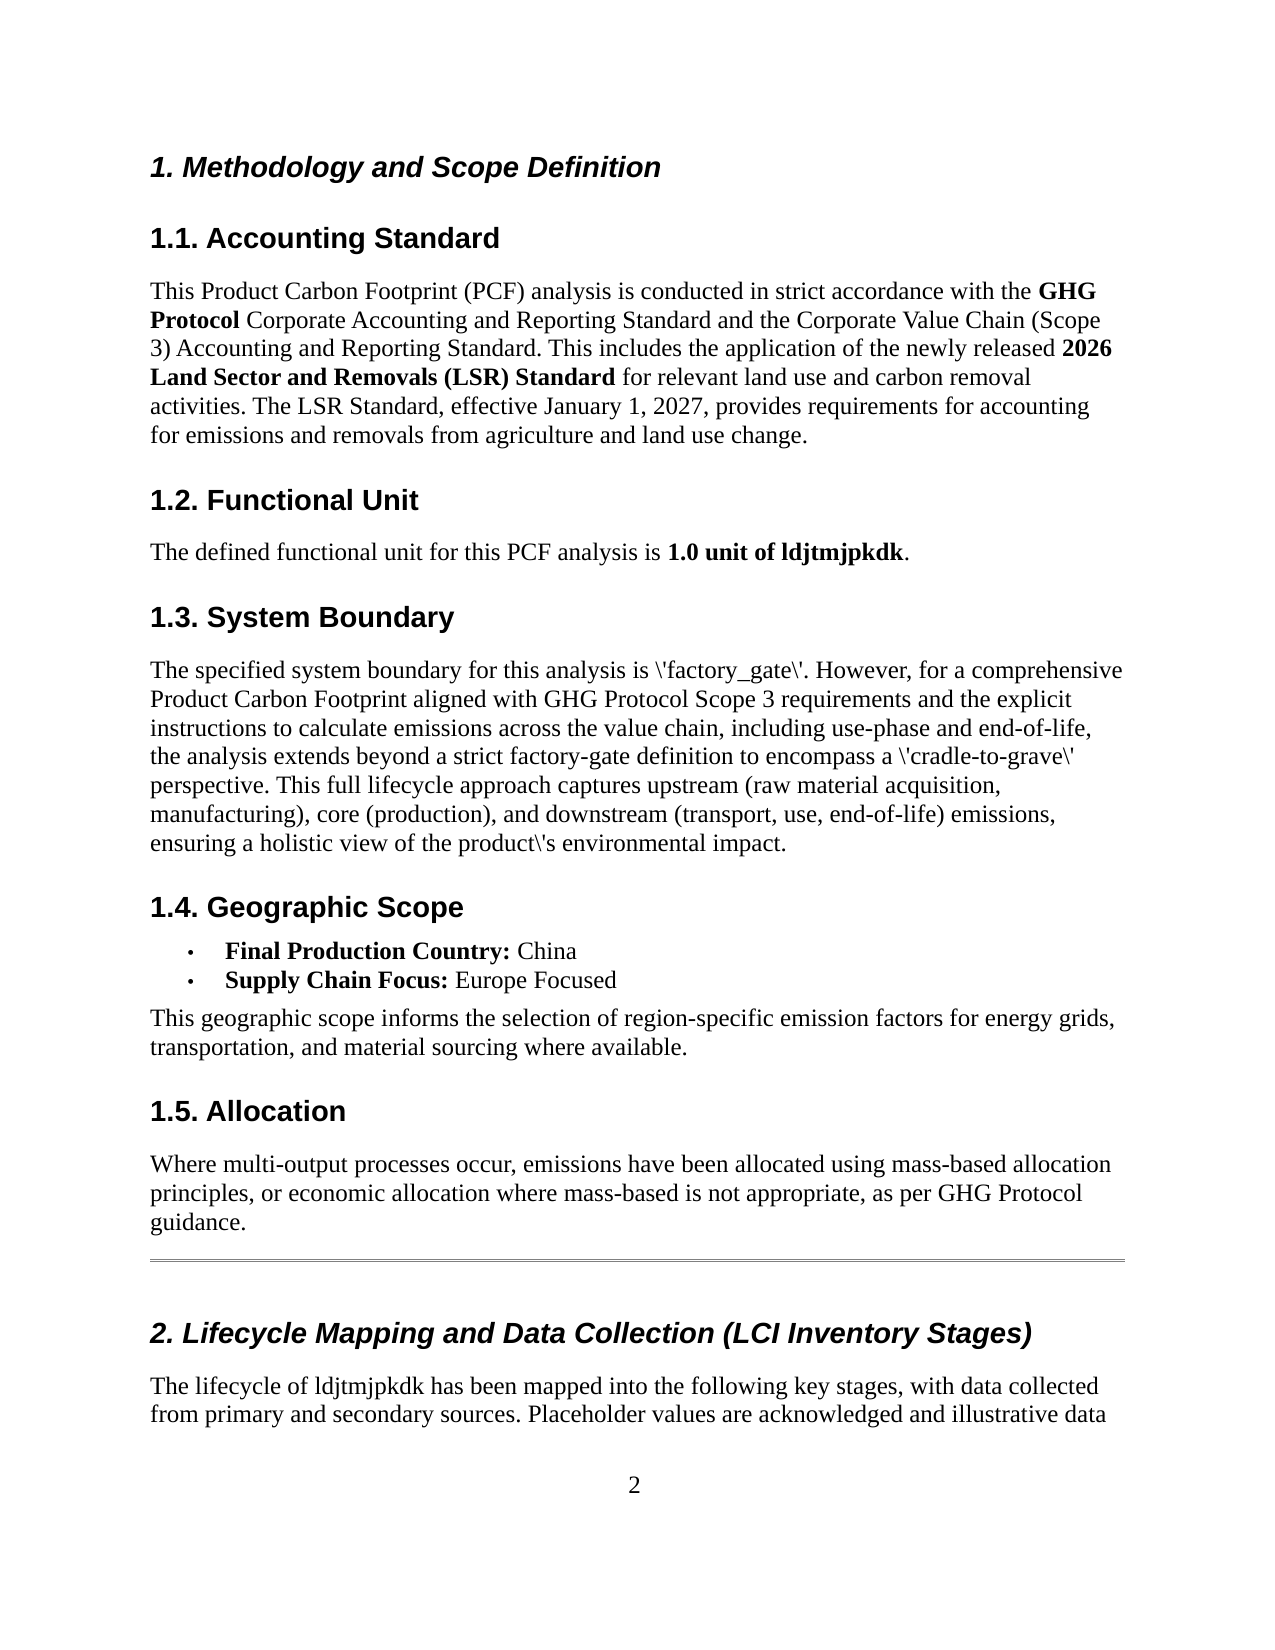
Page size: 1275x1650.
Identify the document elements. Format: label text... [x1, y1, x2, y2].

text Where multi-output processes occur, emissions have been allocated using mass-based allocation principles, or economic allocation where mass-based is not appropriate, as per GHG Protocol guidance. [150, 1149, 1125, 1236]
list Supply Chain Focus: Europe Focused [187, 965, 1125, 994]
subtitle 1.1. Accounting Standard [150, 221, 1125, 254]
subtitle 2. Lifecycle Mapping and Data Collection (LCI Inventory Stages) [150, 1316, 1125, 1349]
text This Product Carbon Footprint (PCF) analysis is conducted in strict accordance with the GHG Protocol Corporate Accounting and Reporting Standard and the Corporate Value Chain (Scope 3) Accounting and Reporting Standard. This includes the application of the newly released 2026 Land Sector and Removals (LSR) Standard for relevant land use and carbon removal activities. The LSR Standard, effective January 1, 2027, provides requirements for accounting for emissions and removals from agriculture and land use change. [150, 276, 1125, 448]
text The lifecycle of ldjtmjpkdk has been mapped into the following key stages, with data collected from primary and secondary sources. Placeholder values are acknowledged and illustrative data [150, 1371, 1125, 1428]
text The specified system boundary for this analysis is \'factory_gate\'. However, for a comprehensive Product Carbon Footprint aligned with GHG Protocol Scope 3 requirements and the explicit instructions to calculate emissions across the value chain, including use-phase and end-of-life, the analysis extends beyond a strict factory-gate definition to encompass a \'cradle-to-grave\' perspective. This full lifecycle approach captures upstream (raw material acquisition, manufacturing), core (production), and downstream (transport, use, end-of-life) emissions, ensuring a holistic view of the product\'s environmental impact. [150, 655, 1125, 856]
subtitle 1. Methodology and Scope Definition [150, 150, 1125, 183]
text The defined functional unit for this PCF analysis is 1.0 unit of ldjtmjpkdk. [150, 537, 1125, 566]
subtitle 1.3. System Boundary [150, 600, 1125, 634]
subtitle 1.2. Functional Unit [150, 482, 1125, 516]
text This geographic scope informs the selection of region-specific emission factors for energy grids, transportation, and material sourcing where available. [150, 1003, 1125, 1060]
subtitle 1.5. Allocation [150, 1094, 1125, 1128]
list Final Production Country: China [187, 936, 1125, 965]
subtitle 1.4. Geographic Scope [150, 890, 1125, 924]
